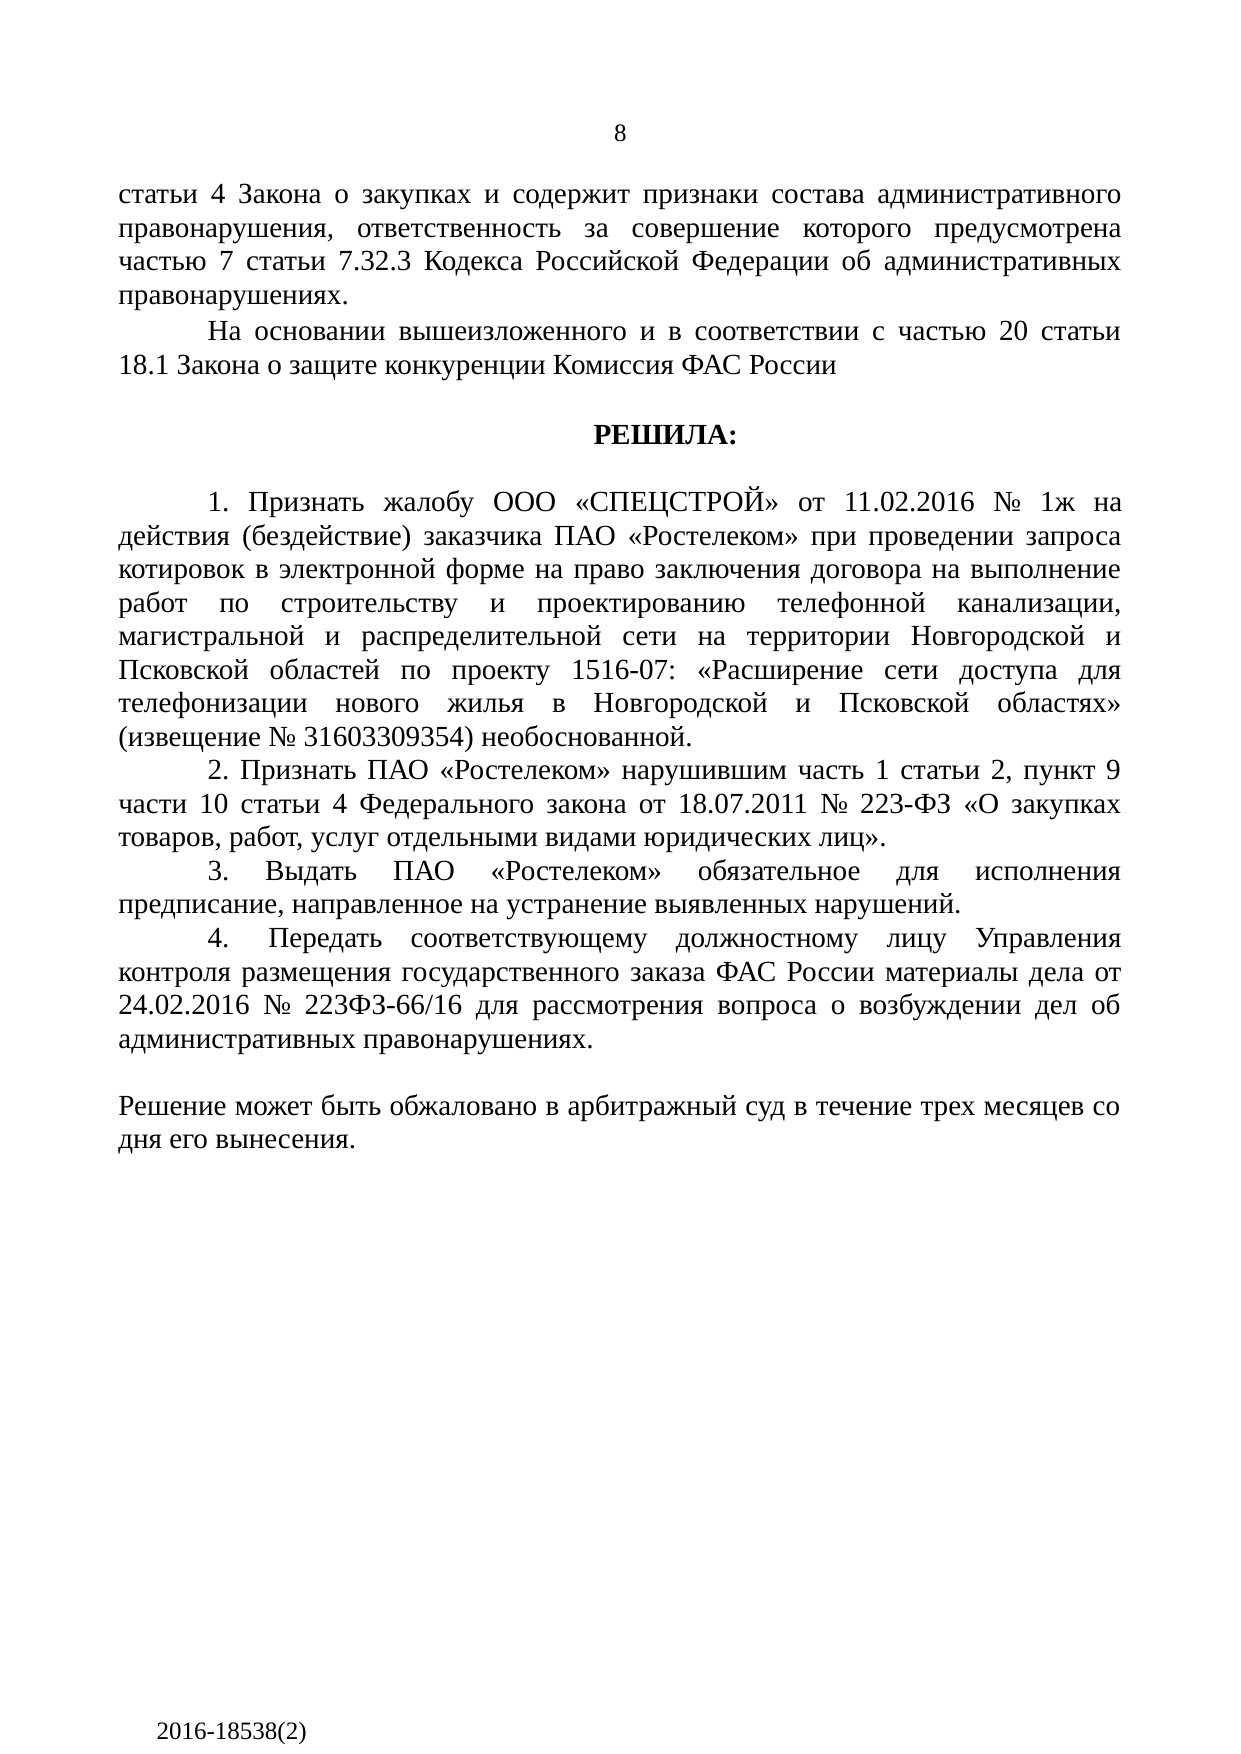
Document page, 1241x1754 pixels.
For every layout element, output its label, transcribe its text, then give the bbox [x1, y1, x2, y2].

text РЕШИЛА: [118, 417, 1122, 451]
text 3. Выдать ПАО «Ростелеком» обязательное для исполнения предписание, направленное на устранение выявленных нарушений. [118, 853, 1122, 920]
text 2. Признать ПАО «Ростелеком» нарушившим часть 1 статьи 2, пункт 9 части 10 статьи 4 Федерального закона от 18.07.2011 № 223-ФЗ «О закупках товаров, работ, услуг отдельными видами юридических лиц». [118, 752, 1122, 853]
list Передать соответствующему должностному лицу Управления контроля размещения государственного заказа ФАС России материалы дела от 24.02.2016 № 223ФЗ-66/16 для рассмотрения вопроса о возбуждении дел об административных правонарушениях. [118, 920, 1122, 1054]
text 1. Признать жалобу ООО «СПЕЦСТРОЙ» от 11.02.2016 № 1ж на действия (бездействие) заказчика ПАО «Ростелеком» при проведении запроса котировок в электронной форме на право заключения договора на выполнение работ по строительству и проектированию телефонной канализации, магистральной и распределительной сети на территории Новгородской и Псковской областей по проекту 1516-07: «Расширение сети доступа для телефонизации нового жилья в Новгородской и Псковской областях» (извещение № 31603309354) необоснованной. [118, 484, 1122, 752]
text статьи 4 Закона о закупках и содержит признаки состава административного правонарушения, ответственность за совершение которого предусмотрена частью 7 статьи 7.32.3 Кодекса Российской Федерации об административных правонарушениях. [118, 176, 1122, 311]
text Решение может быть обжаловано в арбитражный суд в течение трех месяцев со дня его вынесения. [118, 1088, 1122, 1155]
text На основании вышеизложенного и в соответствии с частью 20 статьи 18.1 Закона о защите конкуренции Комиссия ФАС России [118, 313, 1122, 381]
